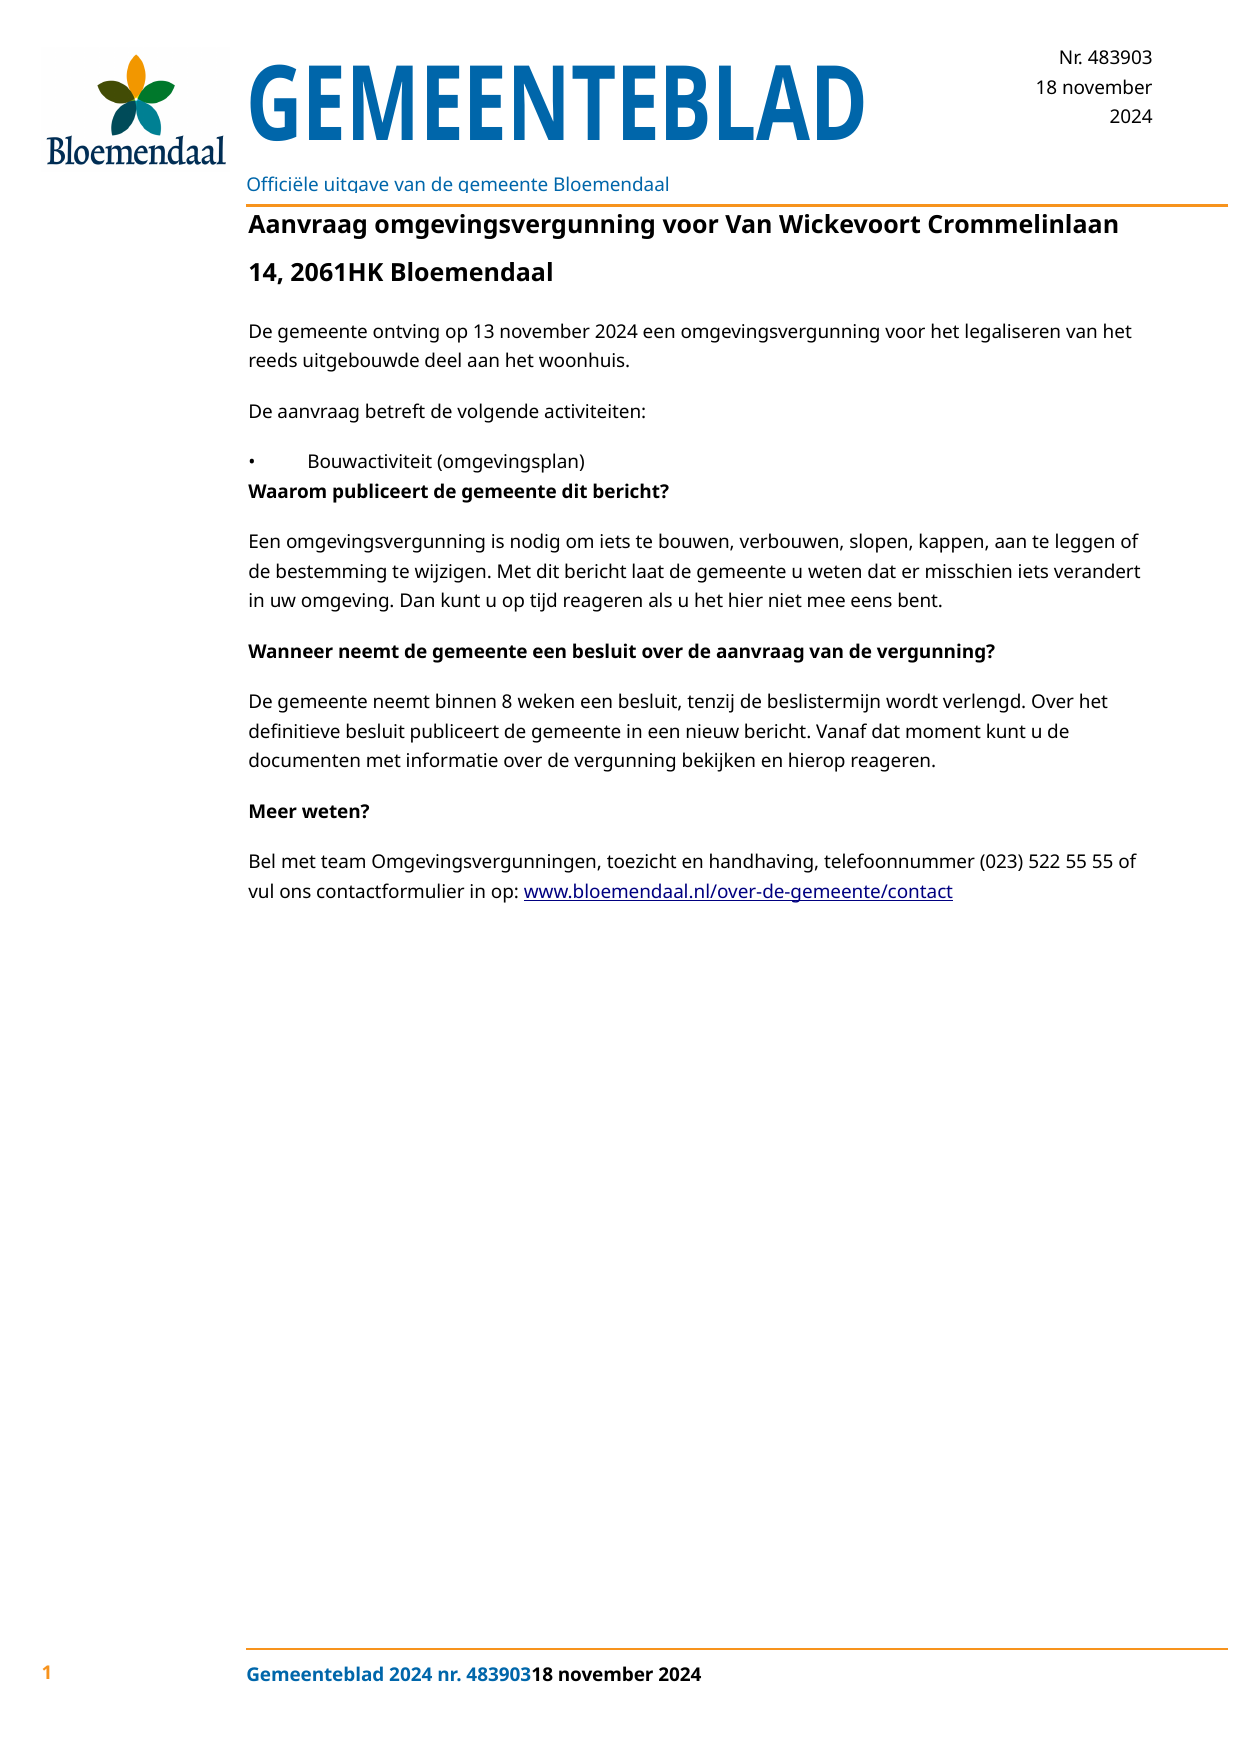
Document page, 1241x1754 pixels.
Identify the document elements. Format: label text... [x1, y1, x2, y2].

text Bel met team Omgevingsvergunningen, toezicht en handhaving, telefoonnummer (023) 522 55 55 of vul ons contactformulier in op: www.bloemendaal.nl/over-de-gemeente/contact [248, 848, 1152, 904]
text Een omgevingsvergunning is nodig om iets te bouwen, verbouwen, slopen, kappen, aan te leggen of de bestemming te wijzigen. Met dit bericht laat de gemeente u weten dat er misschien iets verandert in uw omgeving. Dan kunt u op tijd reageren als u het hier niet mee eens bent. [248, 528, 1152, 613]
text Wanneer neemt de gemeente een besluit over de aanvraag van de vergunning? [248, 638, 1152, 664]
text Meer weten? [248, 798, 1152, 824]
list Bouwactiviteit (omgevingsplan) [248, 448, 1152, 474]
text De gemeente neemt binnen 8 weken een besluit, tenzij de beslistermijn wordt verlengd. Over het definitieve besluit publiceert de gemeente in een nieuw bericht. Vanaf dat moment kunt u de documenten met informatie over de vergunning bekijken en hierop reageren. [248, 688, 1152, 773]
text De gemeente ontving op 13 november 2024 een omgevingsvergunning voor het legaliseren van het reeds uitgebouwde deel aan het woonhuis. [248, 318, 1152, 373]
text Waarom publiceert de gemeente dit bericht? [248, 478, 1152, 504]
text De aanvraag betreft de volgende activiteiten: [248, 398, 1152, 424]
picture [41, 47, 231, 172]
text Aanvraag omgevingsvergunning voor Van Wickevoort Crommelinlaan 14, 2061HK Bloemendaal [248, 207, 1152, 288]
